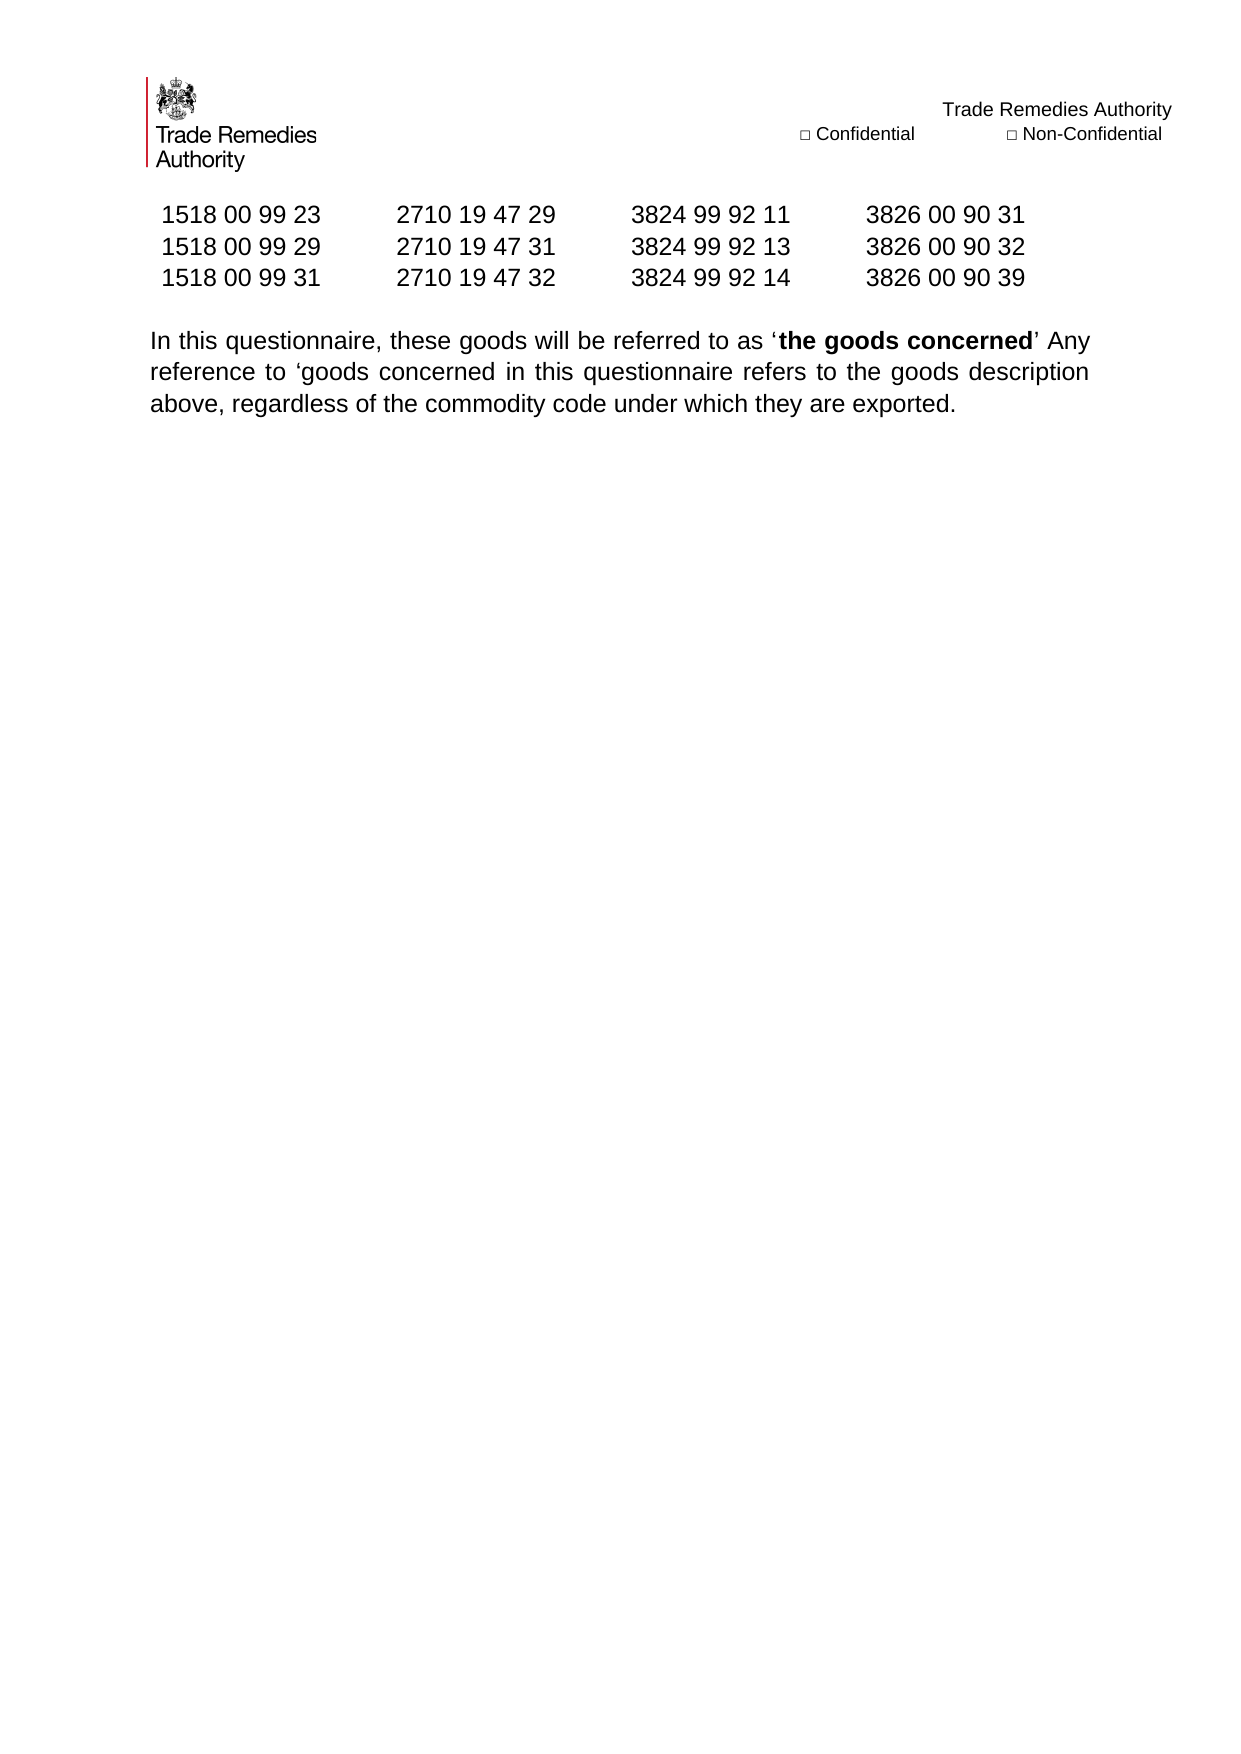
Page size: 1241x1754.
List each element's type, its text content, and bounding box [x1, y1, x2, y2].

table_cell 1518 00 99 29 [150, 231, 385, 263]
table_cell 3826 00 90 31 [854, 200, 1089, 231]
table_cell 3824 99 92 11 [620, 200, 854, 231]
table_cell 3826 00 90 39 [854, 263, 1089, 294]
table_cell 2710 19 47 32 [385, 263, 619, 294]
text In this questionnaire, these goods will be referred to as ‘the goods concerned’ Any reference to ‘goods concerned in this questionnaire refers to the goods description above, regardless of the commodity code under which they are exported. [150, 326, 1090, 418]
table_cell 3824 99 92 14 [620, 263, 854, 294]
table_cell 2710 19 47 31 [385, 231, 619, 263]
table_cell 3826 00 90 32 [854, 231, 1089, 263]
table_cell 1518 00 99 23 [150, 200, 385, 231]
table_cell 1518 00 99 31 [150, 263, 385, 294]
table_cell 2710 19 47 29 [385, 200, 619, 231]
table_cell 3824 99 92 13 [620, 231, 854, 263]
